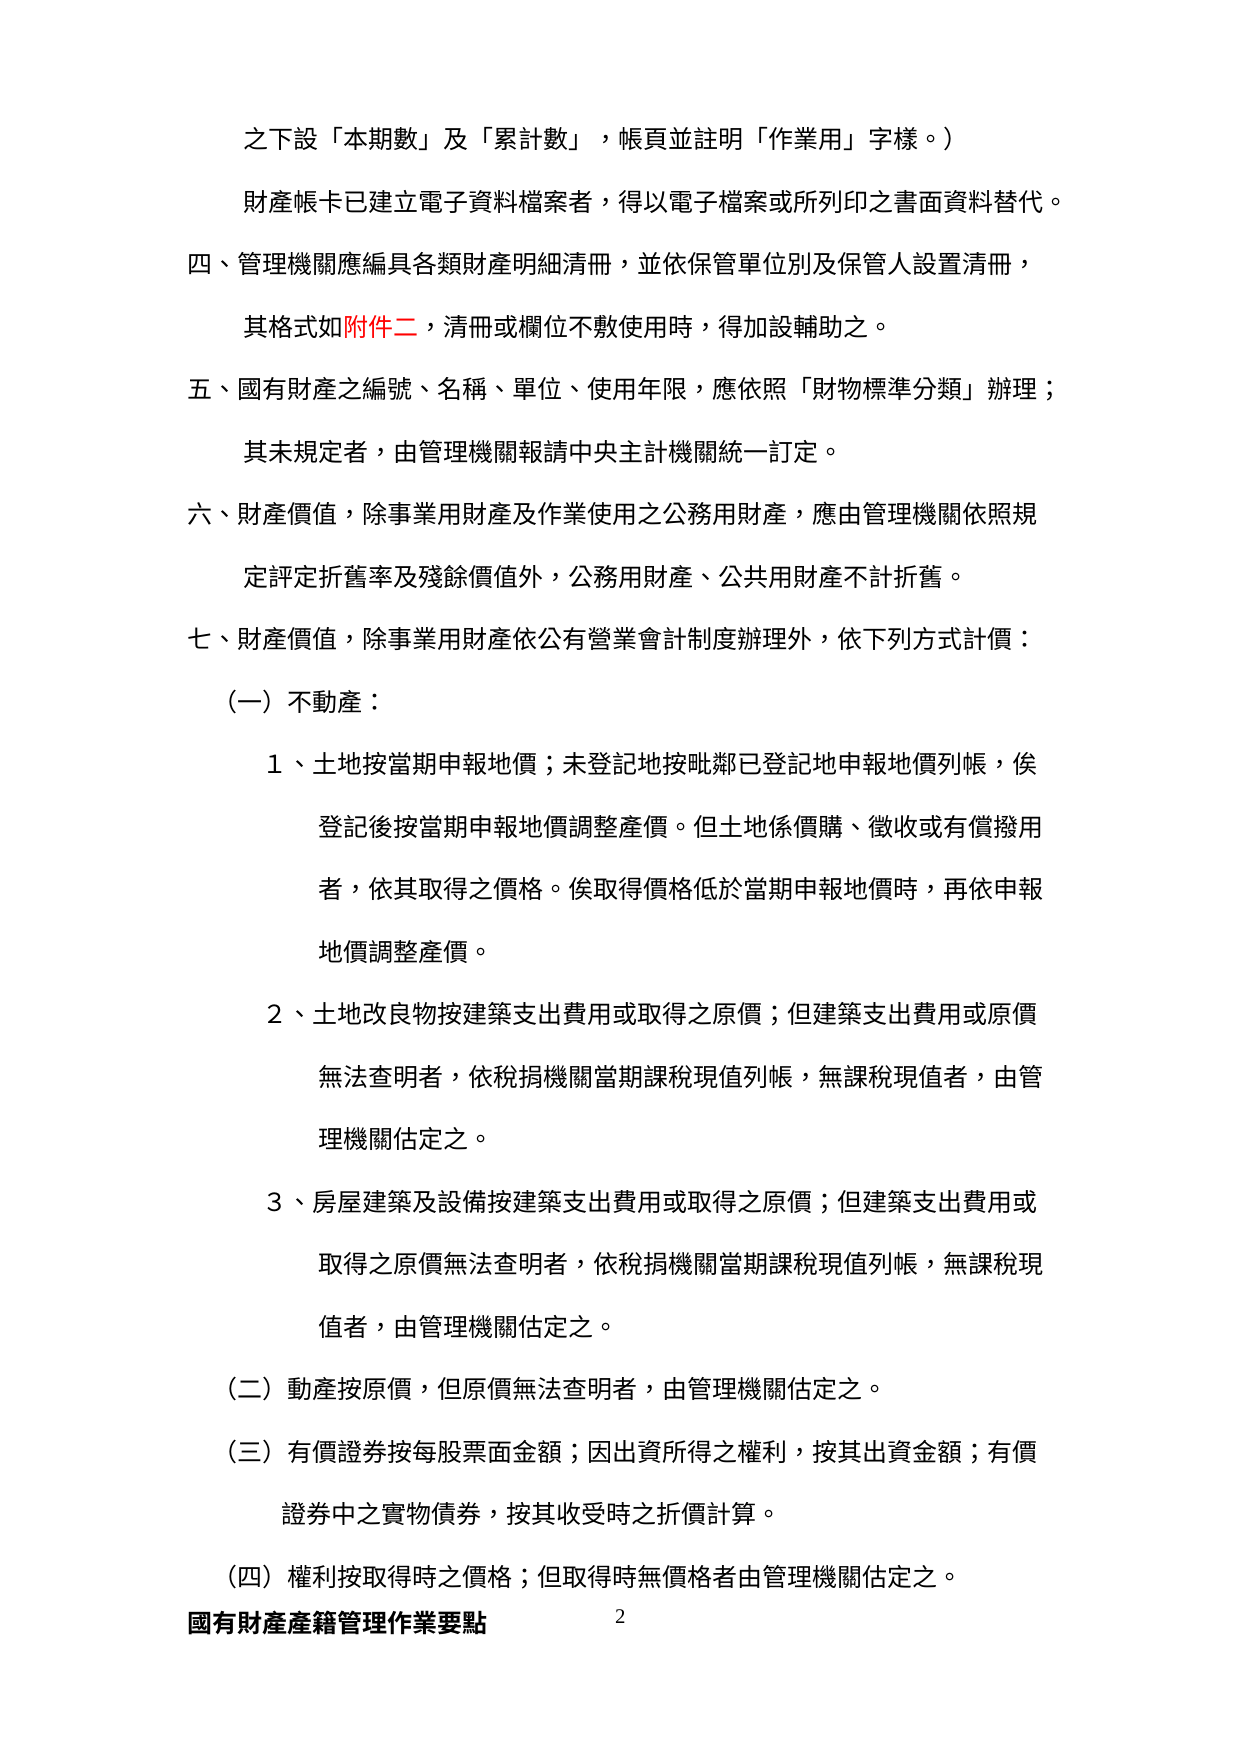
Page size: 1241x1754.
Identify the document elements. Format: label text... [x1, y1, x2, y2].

text （一）不動產： [187, 659, 1053, 721]
text ３、房屋建築及設備按建築支出費用或取得之原價；但建築支出費用或取得之原價無法查明者，依稅捐機關當期課稅現值列帳，無課稅現值者，由管理機關估定之。 [187, 1159, 1053, 1346]
text 五、國有財產之編號、名稱、單位、使用年限，應依照「財物標準分類」辦理；其未規定者，由管理機關報請中央主計機關統一訂定。 [187, 346, 1053, 471]
text 財產帳卡已建立電子資料檔案者，得以電子檔案或所列印之書面資料替代。 [243, 159, 1053, 221]
text １、土地按當期申報地價；未登記地按毗鄰已登記地申報地價列帳，俟登記後按當期申報地價調整產價。但土地係價購、徵收或有償撥用者，依其取得之價格。俟取得價格低於當期申報地價時，再依申報地價調整產價。 [187, 721, 1053, 971]
text 七、財產價值，除事業用財產依公有營業會計制度辦理外，依下列方式計價： [187, 596, 1053, 659]
text ２、土地改良物按建築支出費用或取得之原價；但建築支出費用或原價無法查明者，依稅捐機關當期課稅現值列帳，無課稅現值者，由管理機關估定之。 [187, 971, 1053, 1159]
text 四、管理機關應編具各類財產明細清冊，並依保管單位別及保管人設置清冊，其格式如附件二，清冊或欄位不敷使用時，得加設輔助之。 [187, 221, 1053, 346]
text （二）動產按原價，但原價無法查明者，由管理機關估定之。 [187, 1346, 1053, 1409]
text （三）有價證券按每股票面金額；因出資所得之權利，按其出資金額；有價證券中之實物債券，按其收受時之折價計算。 [187, 1409, 1053, 1534]
text （四）權利按取得時之價格；但取得時無價格者由管理機關估定之。 [187, 1534, 1053, 1596]
text 六、財產價值，除事業用財產及作業使用之公務用財產，應由管理機關依照規定評定折舊率及殘餘價值外，公務用財產、公共用財產不計折舊。 [187, 471, 1053, 596]
text 之下設「本期數」及「累計數」，帳頁並註明「作業用」字樣。） [243, 96, 1053, 159]
